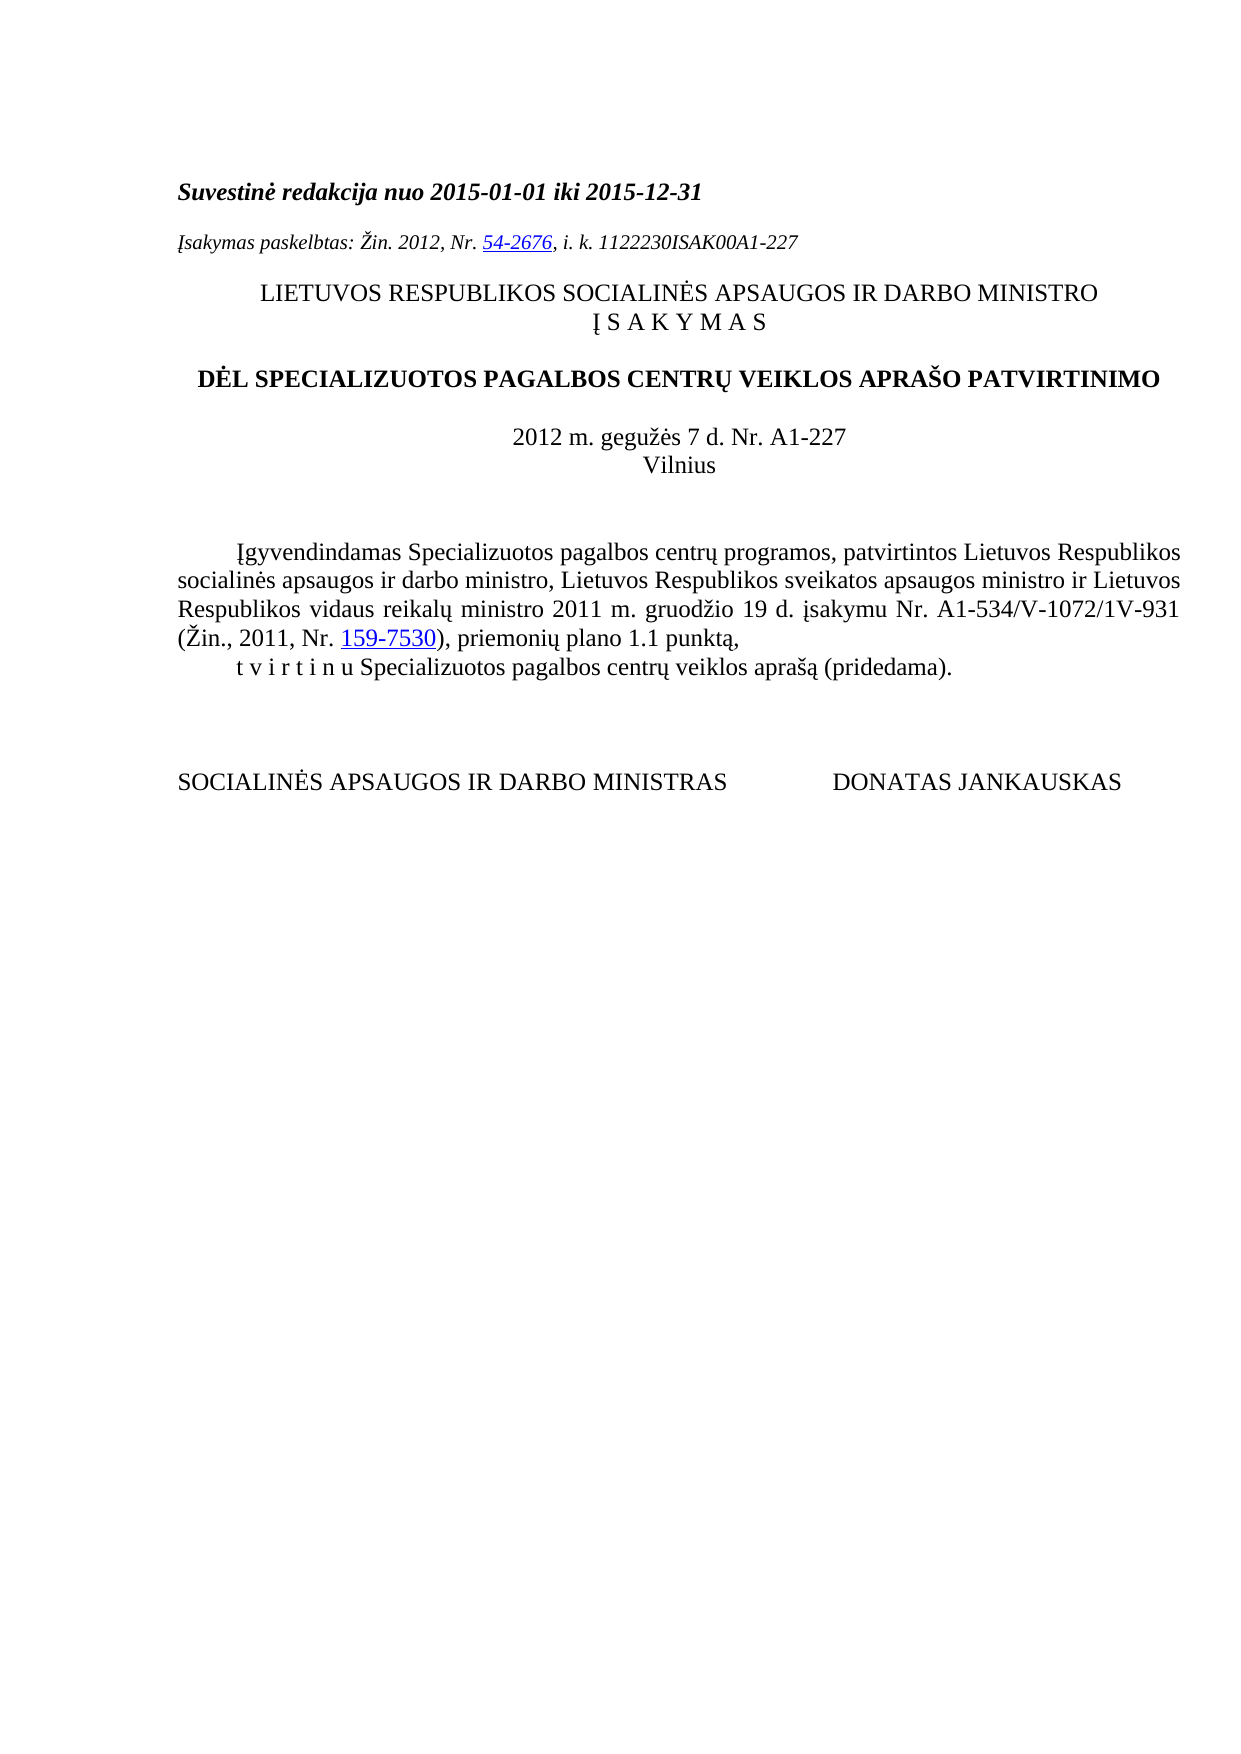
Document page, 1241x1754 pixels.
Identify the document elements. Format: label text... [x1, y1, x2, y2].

text Į S A K Y M A S [177, 307, 1181, 336]
text Įgyvendindamas Specializuotos pagalbos centrų programos, patvirtintos Lietuvos Respublikos socialinės apsaugos ir darbo ministro, Lietuvos Respublikos sveikatos apsaugos ministro ir Lietuvos Respublikos vidaus reikalų ministro 2011 m. gruodžio 19 d. įsakymu Nr. A1-534/V-1072/1V-931 (Žin., 2011, Nr. 159-7530), priemonių plano 1.1 punktą, [177, 537, 1181, 652]
text LIETUVOS RESPUBLIKOS SOCIALINĖS APSAUGOS IR DARBO MINISTRO [177, 278, 1181, 307]
text t v i r t i n u Specializuotos pagalbos centrų veiklos aprašą (pridedama). [177, 652, 1181, 681]
text 2012 m. gegužės 7 d. Nr. A1-227 [177, 422, 1181, 451]
text SOCIALINĖS APSAUGOS IR DARBO Ministras Donatas Jankauskas [177, 767, 1181, 796]
text Suvestinė redakcija nuo 2015-01-01 iki 2015-12-31 [177, 177, 1181, 206]
text Įsakymas paskelbtas: Žin. 2012, Nr. 54-2676, i. k. 1122230ISAK00A1-227 [177, 230, 1181, 254]
text DĖL specializuotos pagalbos centrų veiklos aprašo patvirtinimo [177, 364, 1181, 393]
text Vilnius [177, 451, 1181, 479]
